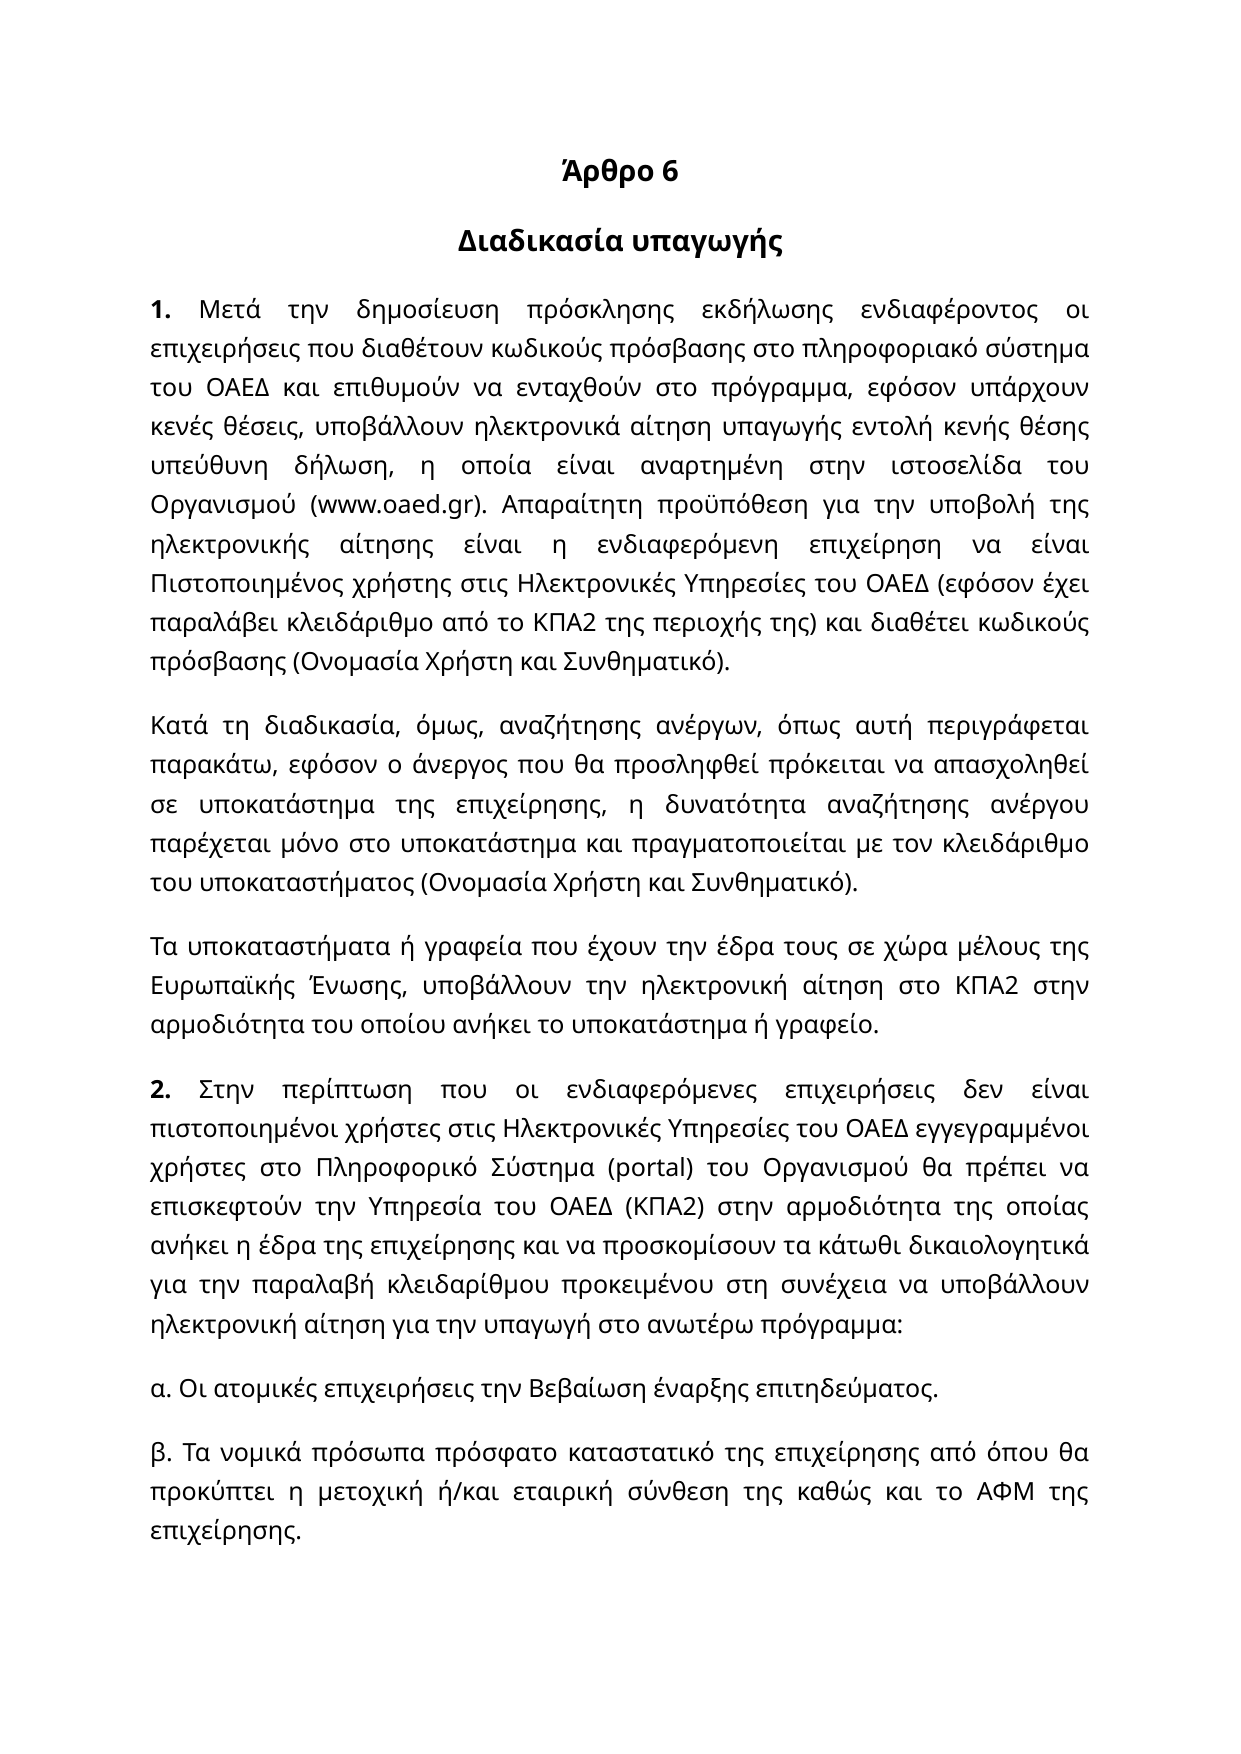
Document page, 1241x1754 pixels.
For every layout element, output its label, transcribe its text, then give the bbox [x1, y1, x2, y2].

text α. Οι ατομικές επιχειρήσεις την Βεβαίωση έναρξης επιτηδεύματος. [150, 1370, 1090, 1404]
text 2. Στην περίπτωση που οι ενδιαφερόμενες επιχειρήσεις δεν είναι πιστοποιημένοι χρήστες στις Ηλεκτρονικές Υπηρεσίες του ΟΑΕΔ εγγεγραμμένοι χρήστες στο Πληροφορικό Σύστημα (portal) του Οργανισμού θα πρέπει να επισκεφτούν την Υπηρεσία του ΟΑΕΔ (ΚΠΑ2) στην αρμοδιότητα της οποίας ανήκει η έδρα της επιχείρησης και να προσκομίσουν τα κάτωθι δικαιολογητικά για την παραλαβή κλειδαρίθμου προκειμένου στη συνέχεια να υποβάλλουν ηλεκτρονική αίτηση για την υπαγωγή στο ανωτέρω πρόγραμμα: [150, 1071, 1090, 1340]
text 1. Μετά την δημοσίευση πρόσκλησης εκδήλωσης ενδιαφέροντος οι επιχειρήσεις που διαθέτουν κωδικούς πρόσβασης στο πληροφοριακό σύστημα του ΟΑΕΔ και επιθυμούν να ενταχθούν στο πρόγραμμα, εφόσον υπάρχουν κενές θέσεις, υποβάλλουν ηλεκτρονικά αίτηση υπαγωγής εντολή κενής θέσης υπεύθυνη δήλωση, η οποία είναι αναρτημένη στην ιστοσελίδα του Οργανισμού (www.oaed.gr). Απαραίτητη προϋπόθεση για την υποβολή της ηλεκτρονικής αίτησης είναι η ενδιαφερόμενη επιχείρηση να είναι Πιστοποιημένος χρήστης στις Ηλεκτρονικές Υπηρεσίες του ΟΑΕΔ (εφόσον έχει παραλάβει κλειδάριθμο από το ΚΠΑ2 της περιοχής της) και διαθέτει κωδικούς πρόσβασης (Ονομασία Χρήστη και Συνθηματικό). [150, 291, 1090, 678]
subtitle Διαδικασία υπαγωγής [150, 221, 1090, 260]
text Κατά τη διαδικασία, όμως, αναζήτησης ανέργων, όπως αυτή περιγράφεται παρακάτω, εφόσον ο άνεργος που θα προσληφθεί πρόκειται να απασχοληθεί σε υποκατάστημα της επιχείρησης, η δυνατότητα αναζήτησης ανέργου παρέχεται μόνο στο υποκατάστημα και πραγματοποιείται με τον κλειδάριθμο του υποκαταστήματος (Ονομασία Χρήστη και Συνθηματικό). [150, 708, 1090, 899]
text Τα υποκαταστήματα ή γραφεία που έχουν την έδρα τους σε χώρα μέλους της Ευρωπαϊκής Ένωσης, υποβάλλουν την ηλεκτρονική αίτηση στο ΚΠΑ2 στην αρμοδιότητα του οποίου ανήκει το υποκατάστημα ή γραφείο. [150, 929, 1090, 1041]
subtitle Άρθρο 6 [150, 150, 1090, 190]
text β. Τα νομικά πρόσωπα πρόσφατο καταστατικό της επιχείρησης από όπου θα προκύπτει η μετοχική ή/και εταιρική σύνθεση της καθώς και το ΑΦΜ της επιχείρησης. [150, 1434, 1090, 1547]
